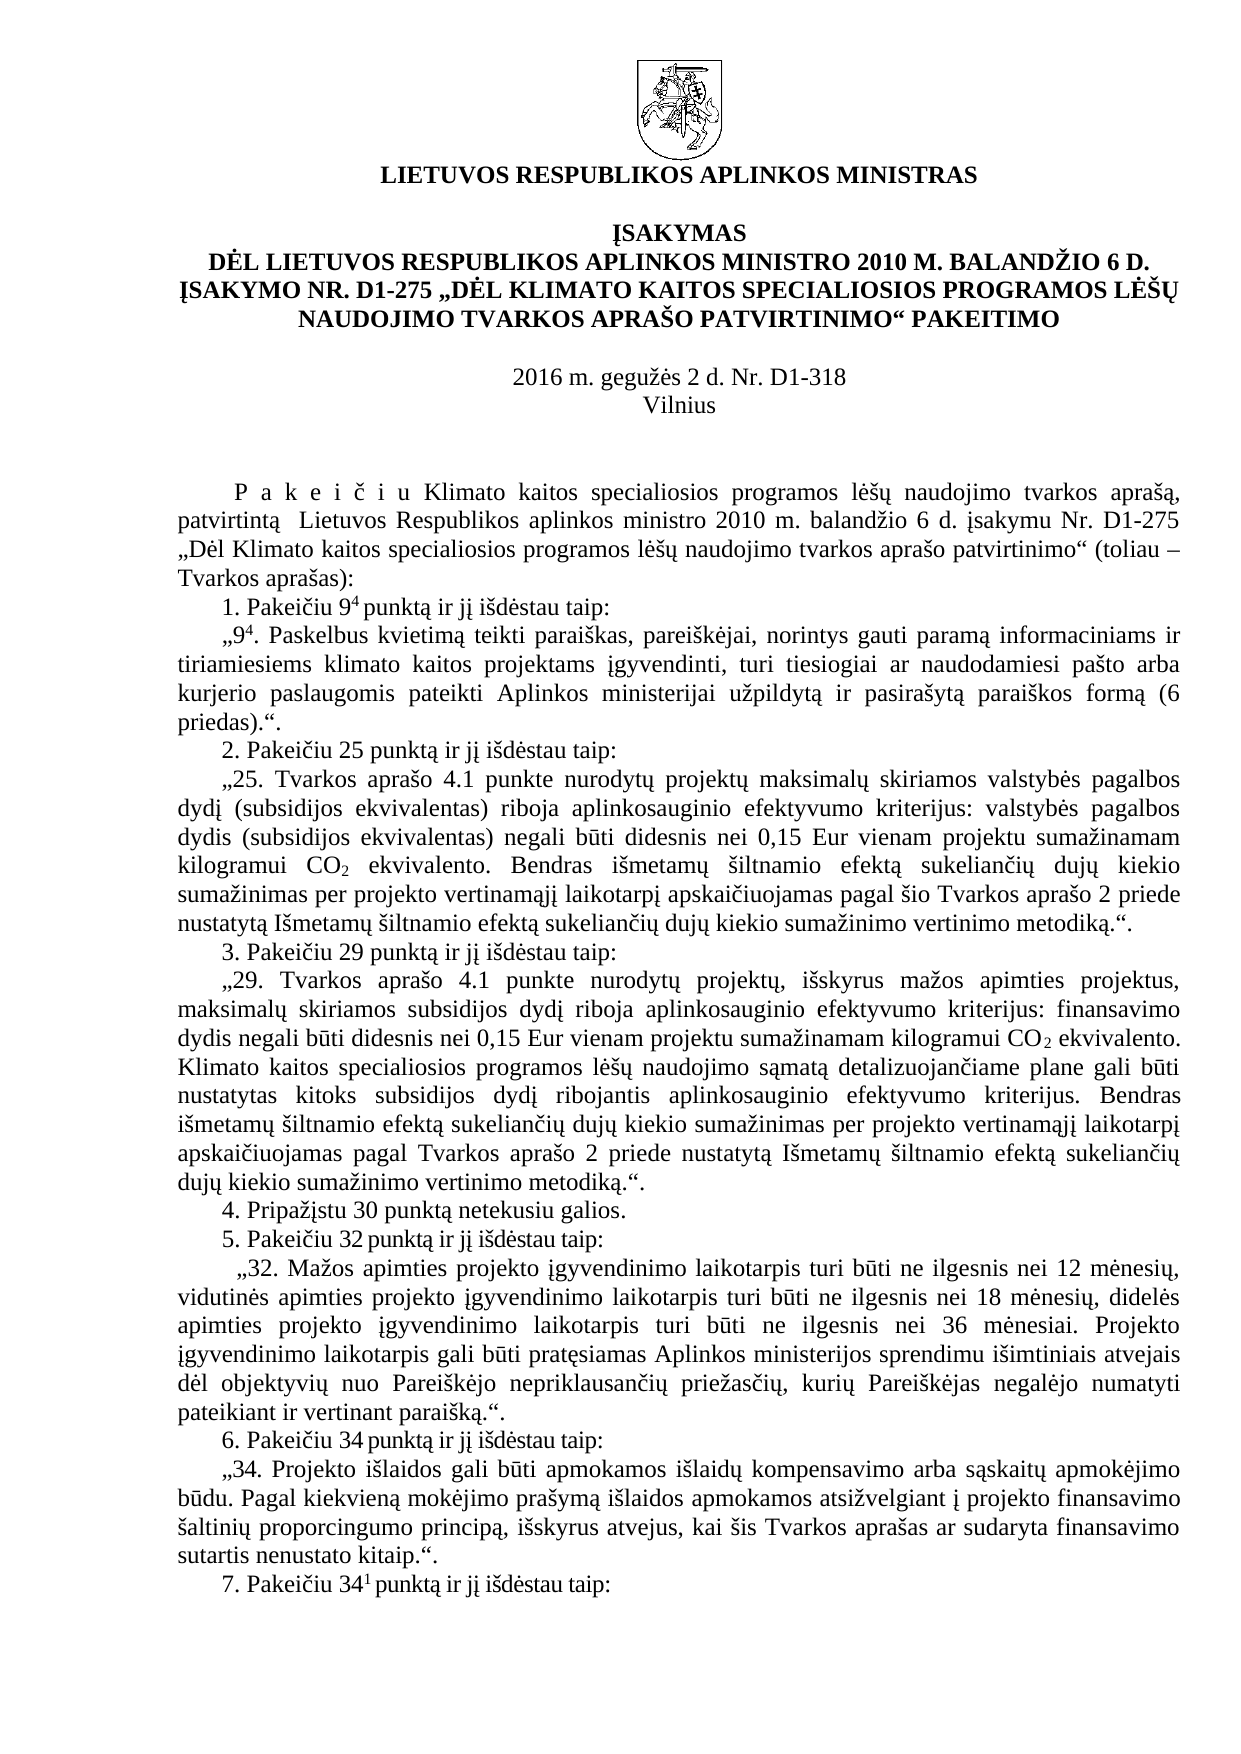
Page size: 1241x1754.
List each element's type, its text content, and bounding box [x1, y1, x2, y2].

text DĖL LIETUVOS RESPUBLIKOS APLINKOS MINISTRO 2010 M. BALANDŽIO 6 D. ĮSAKYMO NR. D1-275 „DĖL KLIMATO KAITOS SPECIALIOSIOS PROGRAMOS LĖŠŲ NAUDOJIMO TVARKOS APRAŠO PATVIRTINIMO“ PAKEITIMO [177, 247, 1181, 333]
text Vilnius [177, 391, 1181, 419]
text 2016 m. gegužės 2 d. Nr. D1-318 [177, 362, 1181, 391]
text 3. Pakeičiu 29 punktą ir jį išdėstau taip: [177, 937, 1181, 966]
text LIETUVOS RESPUBLIKOS APLINKOS MINISTRAS [177, 161, 1181, 189]
text 1. Pakeičiu 94 punktą ir jį išdėstau taip: [177, 592, 1181, 621]
text „32. Mažos apimties projekto įgyvendinimo laikotarpis turi būti ne ilgesnis nei 12 mėnesių, vidutinės apimties projekto įgyvendinimo laikotarpis turi būti ne ilgesnis nei 18 mėnesių, didelės apimties projekto įgyvendinimo laikotarpis turi būti ne ilgesnis nei 36 mėnesiai. Projekto įgyvendinimo laikotarpis gali būti pratęsiamas Aplinkos ministerijos sprendimu išimtiniais atvejais dėl objektyvių nuo Pareiškėjo nepriklausančių priežasčių, kurių Pareiškėjas negalėjo numatyti pateikiant ir vertinant paraišką.“. [177, 1253, 1181, 1426]
text 2. Pakeičiu 25 punktą ir jį išdėstau taip: [177, 736, 1181, 764]
text „29. Tvarkos aprašo 4.1 punkte nurodytų projektų, išskyrus mažos apimties projektus, maksimalų skiriamos subsidijos dydį riboja aplinkosauginio efektyvumo kriterijus: finansavimo dydis negali būti didesnis nei 0,15 Eur vienam projektu sumažinamam kilogramui CO2 ekvivalento. Klimato kaitos specialiosios programos lėšų naudojimo sąmatą detalizuojančiame plane gali būti nustatytas kitoks subsidijos dydį ribojantis aplinkosauginio efektyvumo kriterijus. Bendras išmetamų šiltnamio efektą sukeliančių dujų kiekio sumažinimas per projekto vertinamąjį laikotarpį apskaičiuojamas pagal Tvarkos aprašo 2 priede nustatytą Išmetamų šiltnamio efektą sukeliančių dujų kiekio sumažinimo vertinimo metodiką.“. [177, 966, 1181, 1196]
text 4. Pripažįstu 30 punktą netekusiu galios. [177, 1196, 1181, 1224]
text „25. Tvarkos aprašo 4.1 punkte nurodytų projektų maksimalų skiriamos valstybės pagalbos dydį (subsidijos ekvivalentas) riboja aplinkosauginio efektyvumo kriterijus: valstybės pagalbos dydis (subsidijos ekvivalentas) negali būti didesnis nei 0,15 Eur vienam projektu sumažinamam kilogramui CO2 ekvivalento. Bendras išmetamų šiltnamio efektą sukeliančių dujų kiekio sumažinimas per projekto vertinamąjį laikotarpį apskaičiuojamas pagal šio Tvarkos aprašo 2 priede nustatytą Išmetamų šiltnamio efektą sukeliančių dujų kiekio sumažinimo vertinimo metodiką.“. [177, 764, 1181, 937]
text 5. Pakeičiu 32 punktą ir jį išdėstau taip: [177, 1224, 1181, 1253]
text „94. Paskelbus kvietimą teikti paraiškas, pareiškėjai, norintys gauti paramą informaciniams ir tiriamiesiems klimato kaitos projektams įgyvendinti, turi tiesiogiai ar naudodamiesi pašto arba kurjerio paslaugomis pateikti Aplinkos ministerijai užpildytą ir pasirašytą paraiškos formą (6 priedas).“. [177, 621, 1181, 736]
text P a k e i č i u Klimato kaitos specialiosios programos lėšų naudojimo tvarkos aprašą, patvirtintą Lietuvos Respublikos aplinkos ministro 2010 m. balandžio 6 d. įsakymu Nr. D1-275 „Dėl Klimato kaitos specialiosios programos lėšų naudojimo tvarkos aprašo patvirtinimo“ (toliau – Tvarkos aprašas): [177, 477, 1181, 592]
text 7. Pakeičiu 341 punktą ir jį išdėstau taip: [177, 1569, 1181, 1598]
text „34. Projekto išlaidos gali būti apmokamos išlaidų kompensavimo arba sąskaitų apmokėjimo būdu. Pagal kiekvieną mokėjimo prašymą išlaidos apmokamos atsižvelgiant į projekto finansavimo šaltinių proporcingumo principą, išskyrus atvejus, kai šis Tvarkos aprašas ar sudaryta finansavimo sutartis nenustato kitaip.“. [177, 1454, 1181, 1569]
text ĮSAKYMAS [177, 218, 1181, 247]
text 6. Pakeičiu 34 punktą ir jį išdėstau taip: [177, 1426, 1181, 1454]
